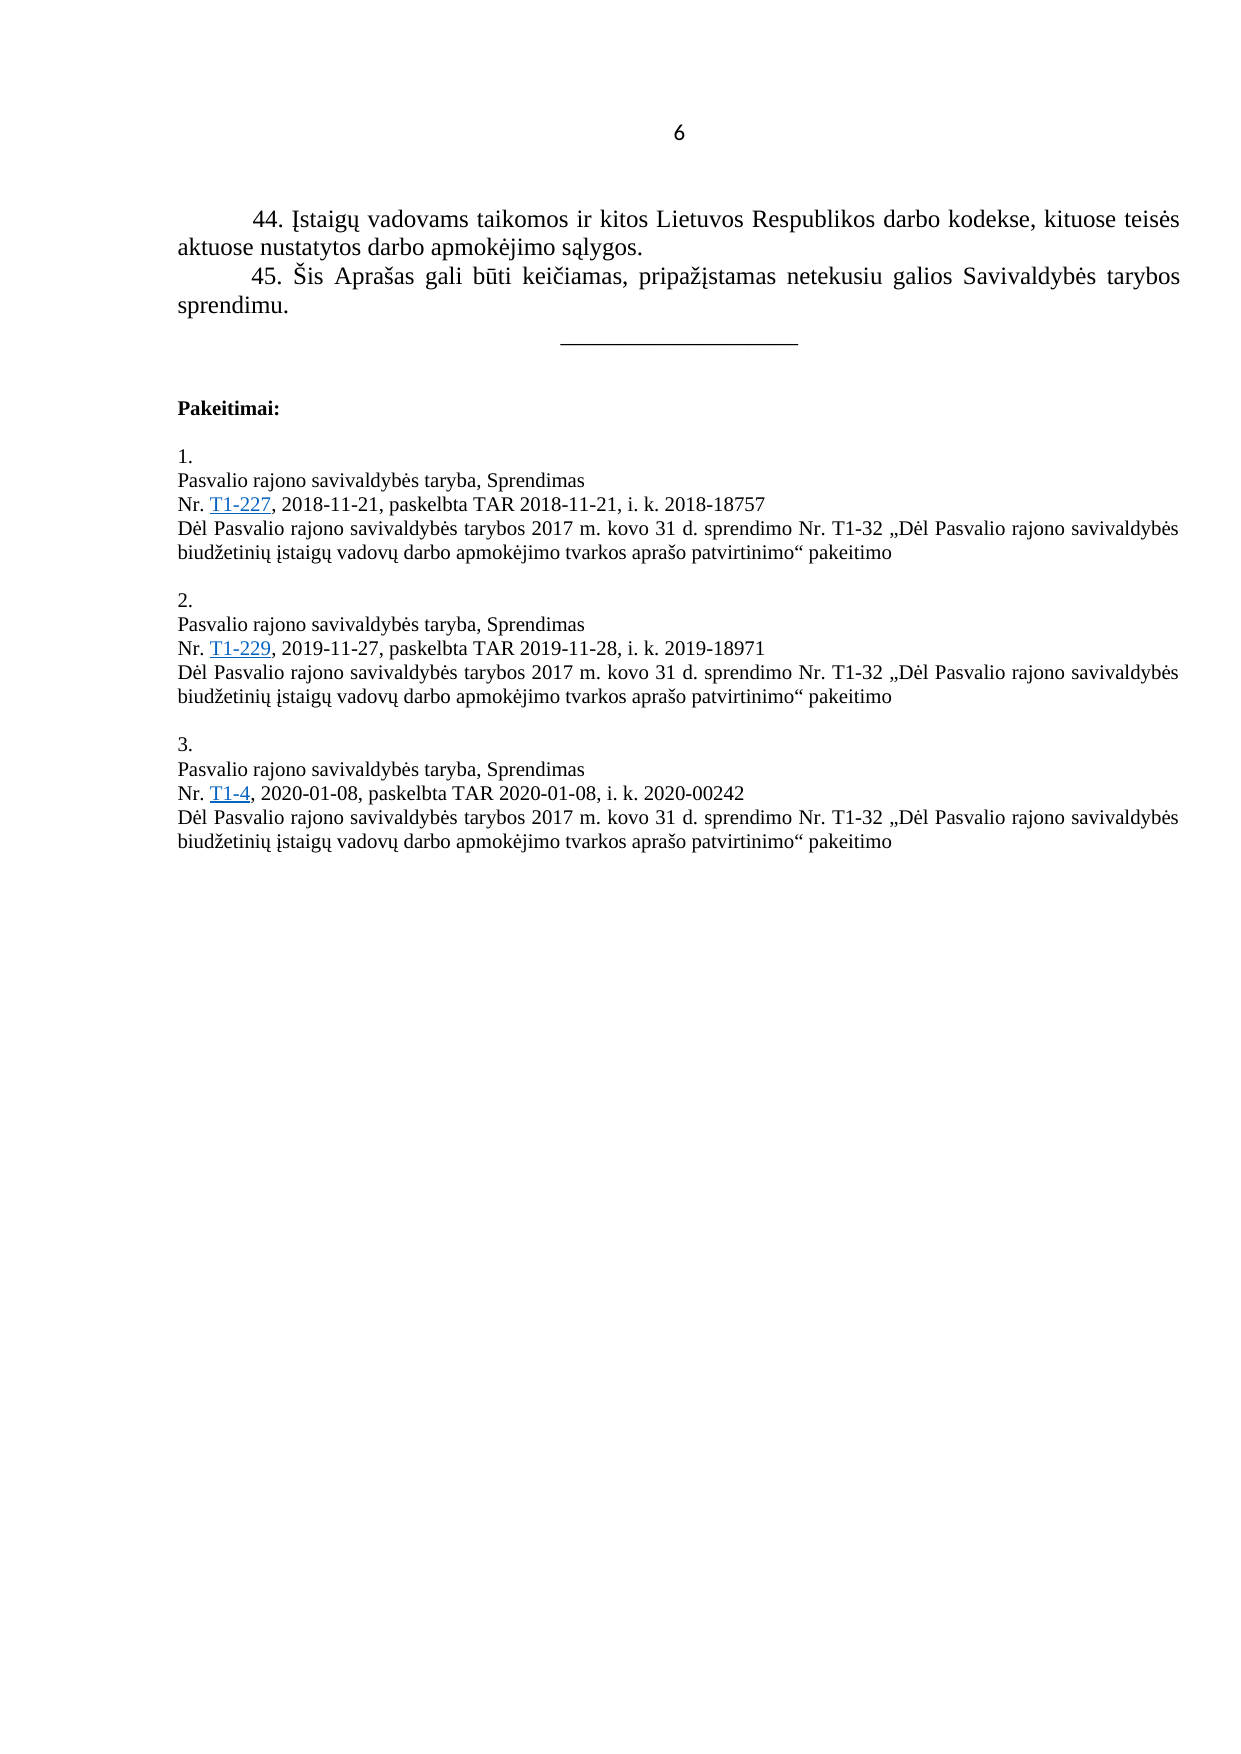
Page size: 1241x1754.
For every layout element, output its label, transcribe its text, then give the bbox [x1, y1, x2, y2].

text 2. [177, 588, 1181, 612]
text Nr. T1-4, 2020-01-08, paskelbta TAR 2020-01-08, i. k. 2020-00242 [177, 781, 1181, 804]
text ___________________ [177, 319, 1181, 347]
text Pasvalio rajono savivaldybės taryba, Sprendimas [177, 612, 1181, 636]
text Nr. T1-229, 2019-11-27, paskelbta TAR 2019-11-28, i. k. 2019-18971 [177, 636, 1181, 660]
text Pasvalio rajono savivaldybės taryba, Sprendimas [177, 468, 1181, 492]
text 45. Šis Aprašas gali būti keičiamas, pripažįstamas netekusiu galios Savivaldybės tarybos sprendimu. [177, 261, 1181, 319]
text Pakeitimai: [177, 396, 1181, 419]
text 3. [177, 732, 1181, 756]
text 44. Įstaigų vadovams taikomos ir kitos Lietuvos Respublikos darbo kodekse, kituose teisės aktuose nustatytos darbo apmokėjimo sąlygos. [177, 204, 1181, 261]
text Dėl Pasvalio rajono savivaldybės tarybos 2017 m. kovo 31 d. sprendimo Nr. T1-32 „Dėl Pasvalio rajono savivaldybės biudžetinių įstaigų vadovų darbo apmokėjimo tvarkos aprašo patvirtinimo“ pakeitimo [177, 804, 1181, 853]
text Nr. T1-227, 2018-11-21, paskelbta TAR 2018-11-21, i. k. 2018-18757 [177, 492, 1181, 516]
text 1. [177, 444, 1181, 468]
text Dėl Pasvalio rajono savivaldybės tarybos 2017 m. kovo 31 d. sprendimo Nr. T1-32 „Dėl Pasvalio rajono savivaldybės biudžetinių įstaigų vadovų darbo apmokėjimo tvarkos aprašo patvirtinimo“ pakeitimo [177, 660, 1181, 708]
text Pasvalio rajono savivaldybės taryba, Sprendimas [177, 756, 1181, 781]
text Dėl Pasvalio rajono savivaldybės tarybos 2017 m. kovo 31 d. sprendimo Nr. T1-32 „Dėl Pasvalio rajono savivaldybės biudžetinių įstaigų vadovų darbo apmokėjimo tvarkos aprašo patvirtinimo“ pakeitimo [177, 516, 1181, 564]
